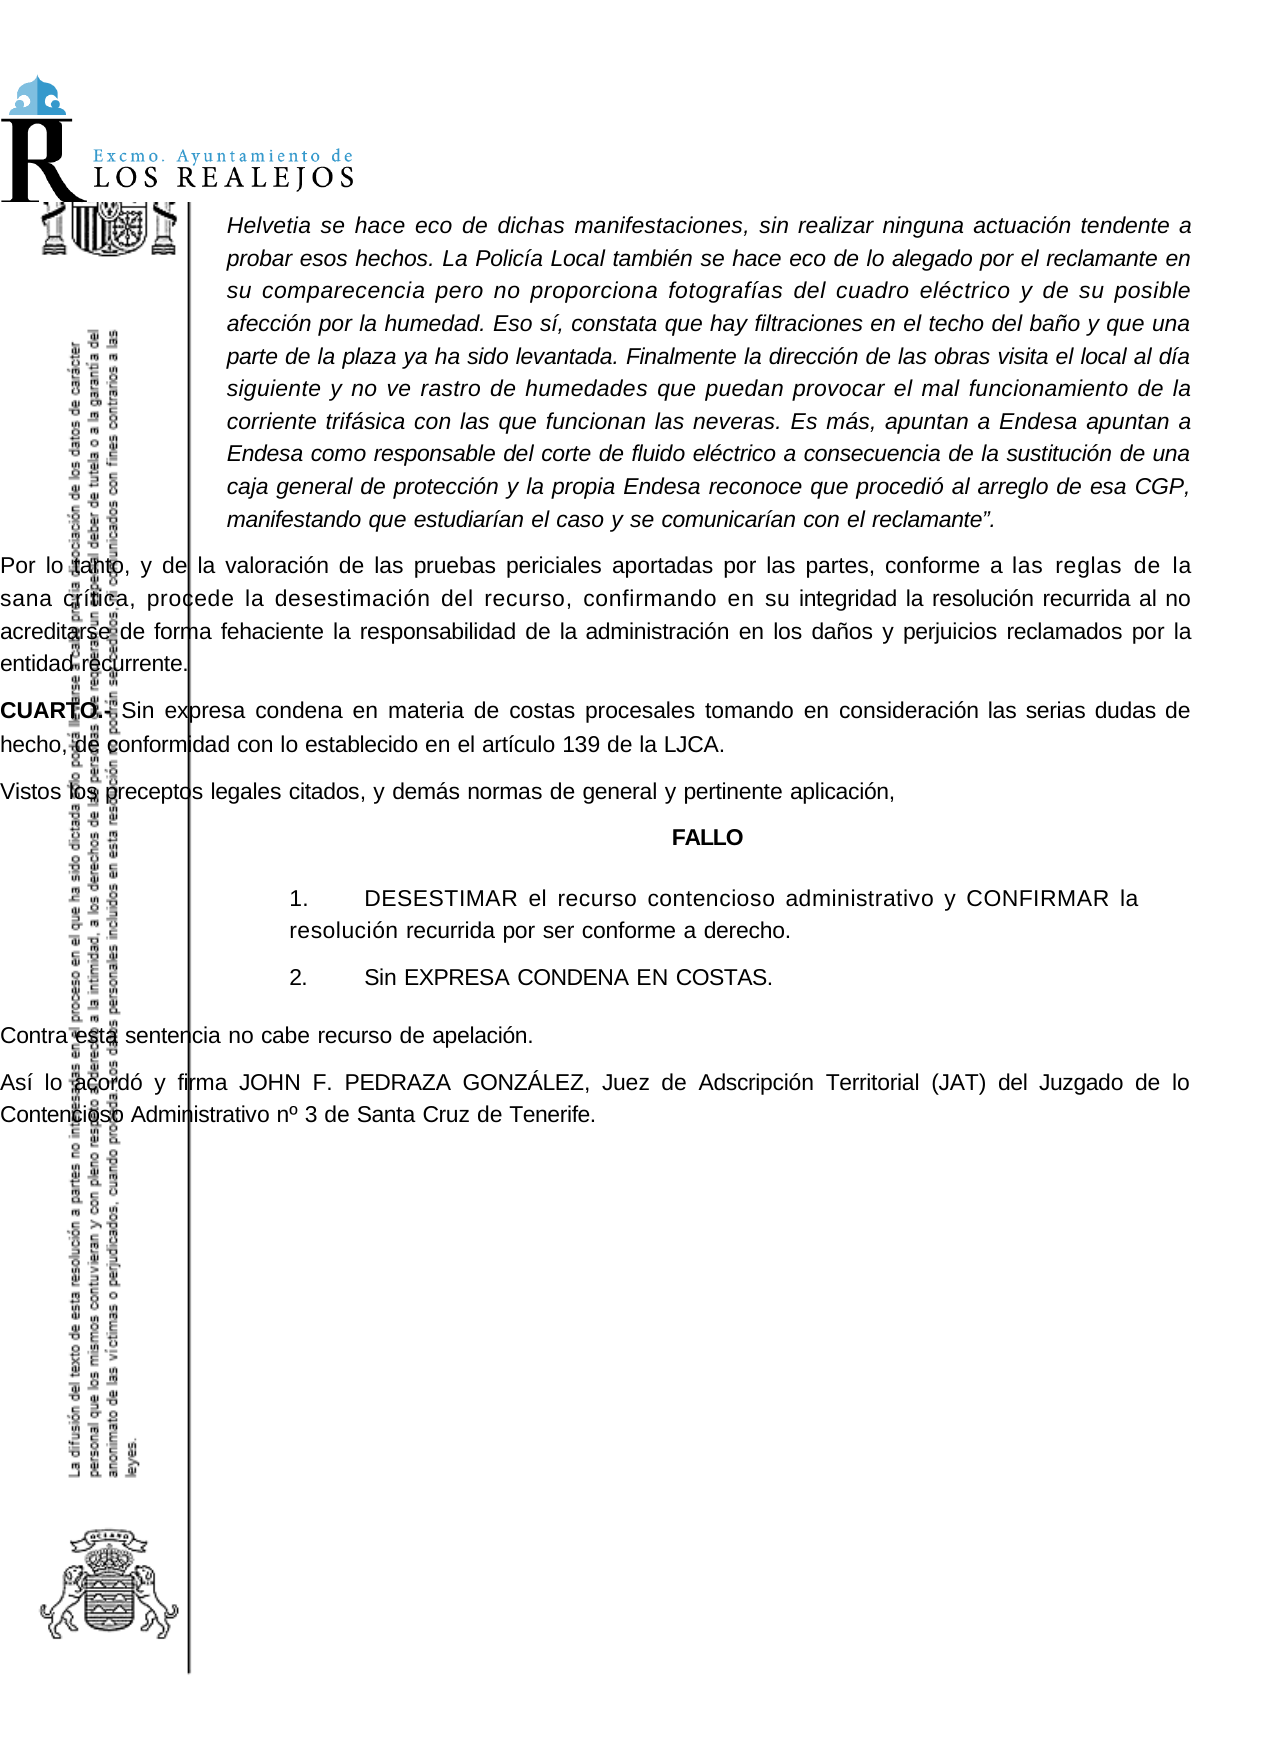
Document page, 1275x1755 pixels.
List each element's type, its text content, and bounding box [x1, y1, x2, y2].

subtitle FALLO [214, 823, 1202, 850]
text Contra esta sentencia no cabe recurso de apelación. [199, 1022, 762, 1048]
text Por lo tanto, y de la valoración de las pruebas periciales aportadas por las partes, conforme a las reglas de la sana crítica, procede la desestimación del recurso, confirmando en su integridad la resolución recurrida al no acreditarse de forma fehaciente la responsabilidad de la administración en los daños y perjuicios reclamados por la entidad recurrente. [199, 552, 1192, 677]
text Vistos los preceptos legales citados, y demás normas de general y pertinente aplicación, [199, 778, 1125, 804]
text Así lo acordó y firma JOHN F. PEDRAZA GONZÁLEZ, Juez de Adscripción Territorial (JAT) del Juzgado de lo Contencioso Administrativo nº 3 de Santa Cruz de Tenerife. [199, 1069, 1190, 1128]
text CUARTO.- Sin expresa condena en materia de costas procesales tomando en consideración las serias dudas de hecho, de conformidad con lo establecido en el artículo 139 de la LJCA. [199, 697, 1191, 758]
list DESESTIMAR el recurso contencioso administrativo y CONFIRMAR la resolución recurrida por ser conforme a derecho. [289, 884, 1191, 943]
list Sin EXPRESA CONDENA EN COSTAS. [289, 964, 1202, 990]
text Helvetia se hace eco de dichas manifestaciones, sin realizar ninguna actuación tendente a probar esos hechos. La Policía Local también se hace eco de lo alegado por el reclamante en su comparecencia pero no proporciona fotografías del cuadro eléctrico y de su posible afección por la humedad. Eso sí, constata que hay filtraciones en el techo del baño y que una parte de la plaza ya ha sido levantada. Finalmente la dirección de las obras visita el local al día siguiente y no ve rastro de humedades que puedan provocar el mal funcionamiento de la corriente trifásica con las que funcionan las neveras. Es más, apuntan a Endesa apuntan a Endesa como responsable del corte de fluido eléctrico a consecuencia de la sustitución de una caja general de protección y la propia Endesa reconoce que procedió al arreglo de esa CGP, manifestando que estudiarían el caso y se comunicarían con el reclamante”. [227, 212, 1191, 532]
